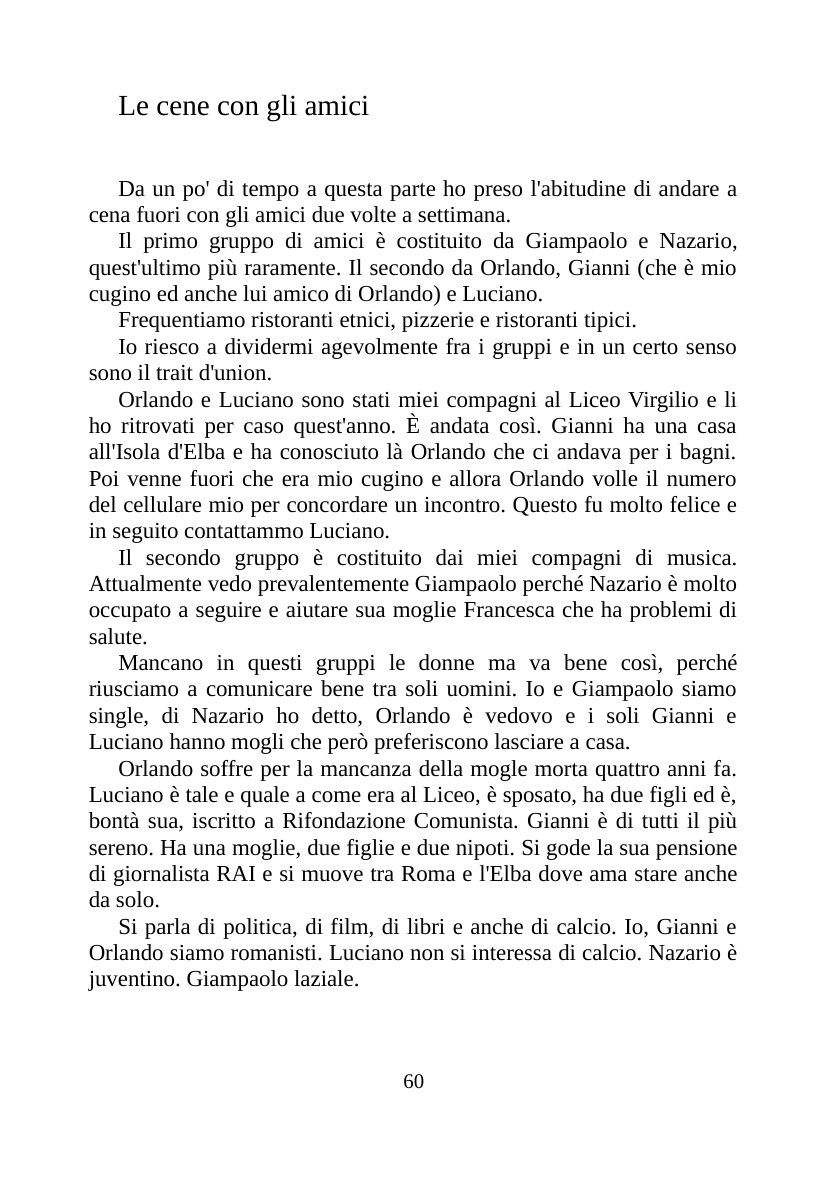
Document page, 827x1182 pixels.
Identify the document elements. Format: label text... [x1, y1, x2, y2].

text Io riesco a dividermi agevolmente fra i gruppi e in un certo senso sono il trait d'union. [88, 333, 738, 386]
subtitle Le cene con gli amici [88, 88, 738, 122]
text Orlando soffre per la mancanza della mogle morta quattro anni fa. Luciano è tale e quale a come era al Liceo, è sposato, ha due figli ed è, bontà sua, iscritto a Rifondazione Comunista. Gianni è di tutti il più sereno. Ha una moglie, due figlie e due nipoti. Si gode la sua pensione di giornalista RAI e si muove tra Roma e l'Elba dove ama stare anche da solo. [88, 754, 738, 913]
text Il secondo gruppo è costituito dai miei compagni di musica. Attualmente vedo prevalentemente Giampaolo perché Nazario è molto occupato a seguire e aiutare sua moglie Francesca che ha problemi di salute. [88, 544, 738, 649]
text Da un po' di tempo a questa parte ho preso l'abitudine di andare a cena fuori con gli amici due volte a settimana. [88, 175, 738, 227]
text Frequentiamo ristoranti etnici, pizzerie e ristoranti tipici. [88, 307, 738, 333]
text Si parla di politica, di film, di libri e anche di calcio. Io, Gianni e Orlando siamo romanisti. Luciano non si interessa di calcio. Nazario è juventino. Giampaolo laziale. [88, 913, 738, 992]
text Il primo gruppo di amici è costituito da Giampaolo e Nazario, quest'ultimo più raramente. Il secondo da Orlando, Gianni (che è mio cugino ed anche lui amico di Orlando) e Luciano. [88, 227, 738, 307]
text Orlando e Luciano sono stati miei compagni al Liceo Virgilio e li ho ritrovati per caso quest'anno. È andata così. Gianni ha una casa all'Isola d'Elba e ha conosciuto là Orlando che ci andava per i bagni. Poi venne fuori che era mio cugino e allora Orlando volle il numero del cellulare mio per concordare un incontro. Questo fu molto felice e in seguito contattammo Luciano. [88, 386, 738, 544]
text Mancano in questi gruppi le donne ma va bene così, perché riusciamo a comunicare bene tra soli uomini. Io e Giampaolo siamo single, di Nazario ho detto, Orlando è vedovo e i soli Gianni e Luciano hanno mogli che però preferiscono lasciare a casa. [88, 649, 738, 754]
